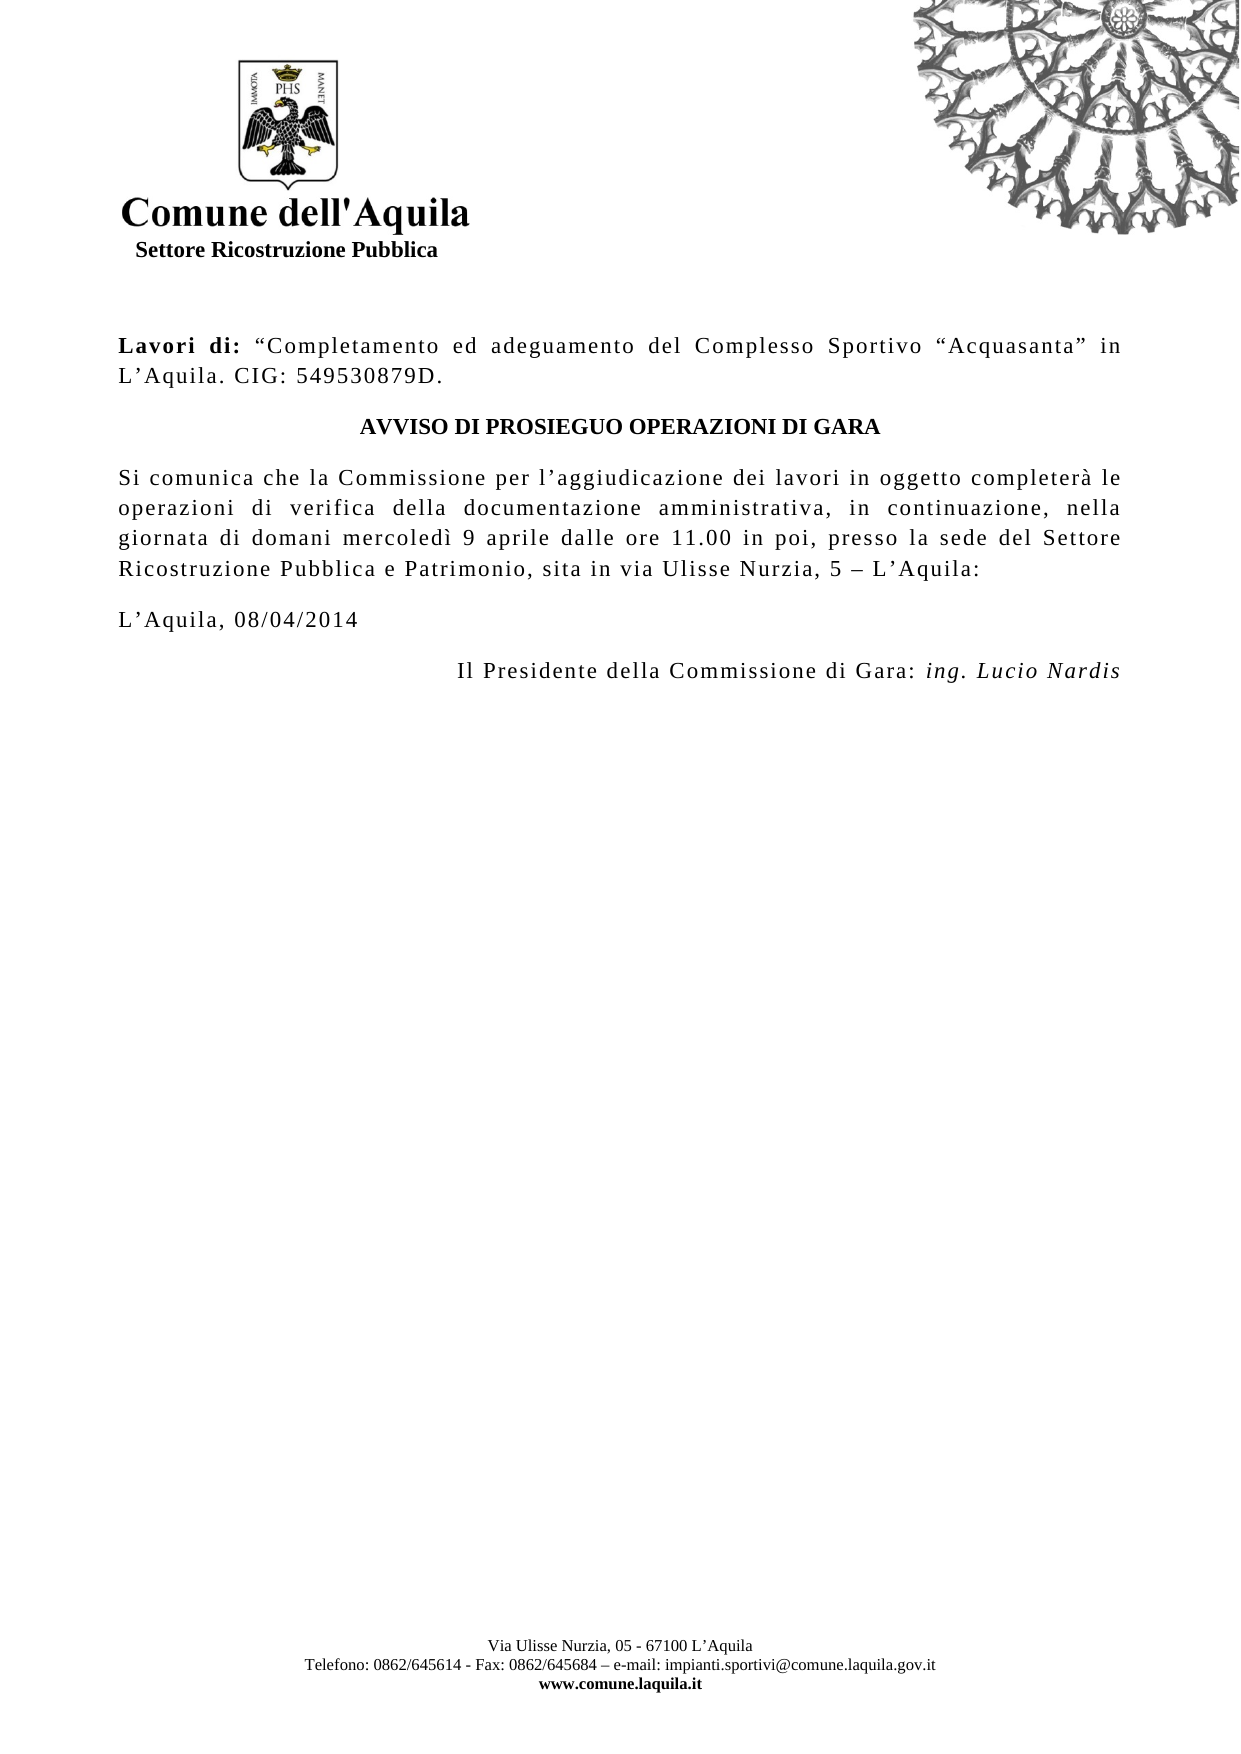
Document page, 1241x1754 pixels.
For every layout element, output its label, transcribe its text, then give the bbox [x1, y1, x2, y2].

text AVVISO DI PROSIEGUO OPERAZIONI DI GARA [118, 413, 1122, 439]
text Il Presidente della Commissione di Gara: ing. Lucio Nardis [118, 657, 1122, 683]
text Lavori di: “Completamento ed adeguamento del Complesso Sportivo “Acquasanta” in L’Aquila. CIG: 549530879D. [118, 332, 1122, 388]
text L’Aquila, 08/04/2014 [118, 606, 1122, 632]
text Si comunica che la Commissione per l’aggiudicazione dei lavori in oggetto completerà le operazioni di verifica della documentazione amministrativa, in continuazione, nella giornata di domani mercoledì 9 aprile dalle ore 11.00 in poi, presso la sede del Settore Ricostruzione Pubblica e Patrimonio, sita in via Ulisse Nurzia, 5 – L’Aquila: [118, 464, 1122, 581]
